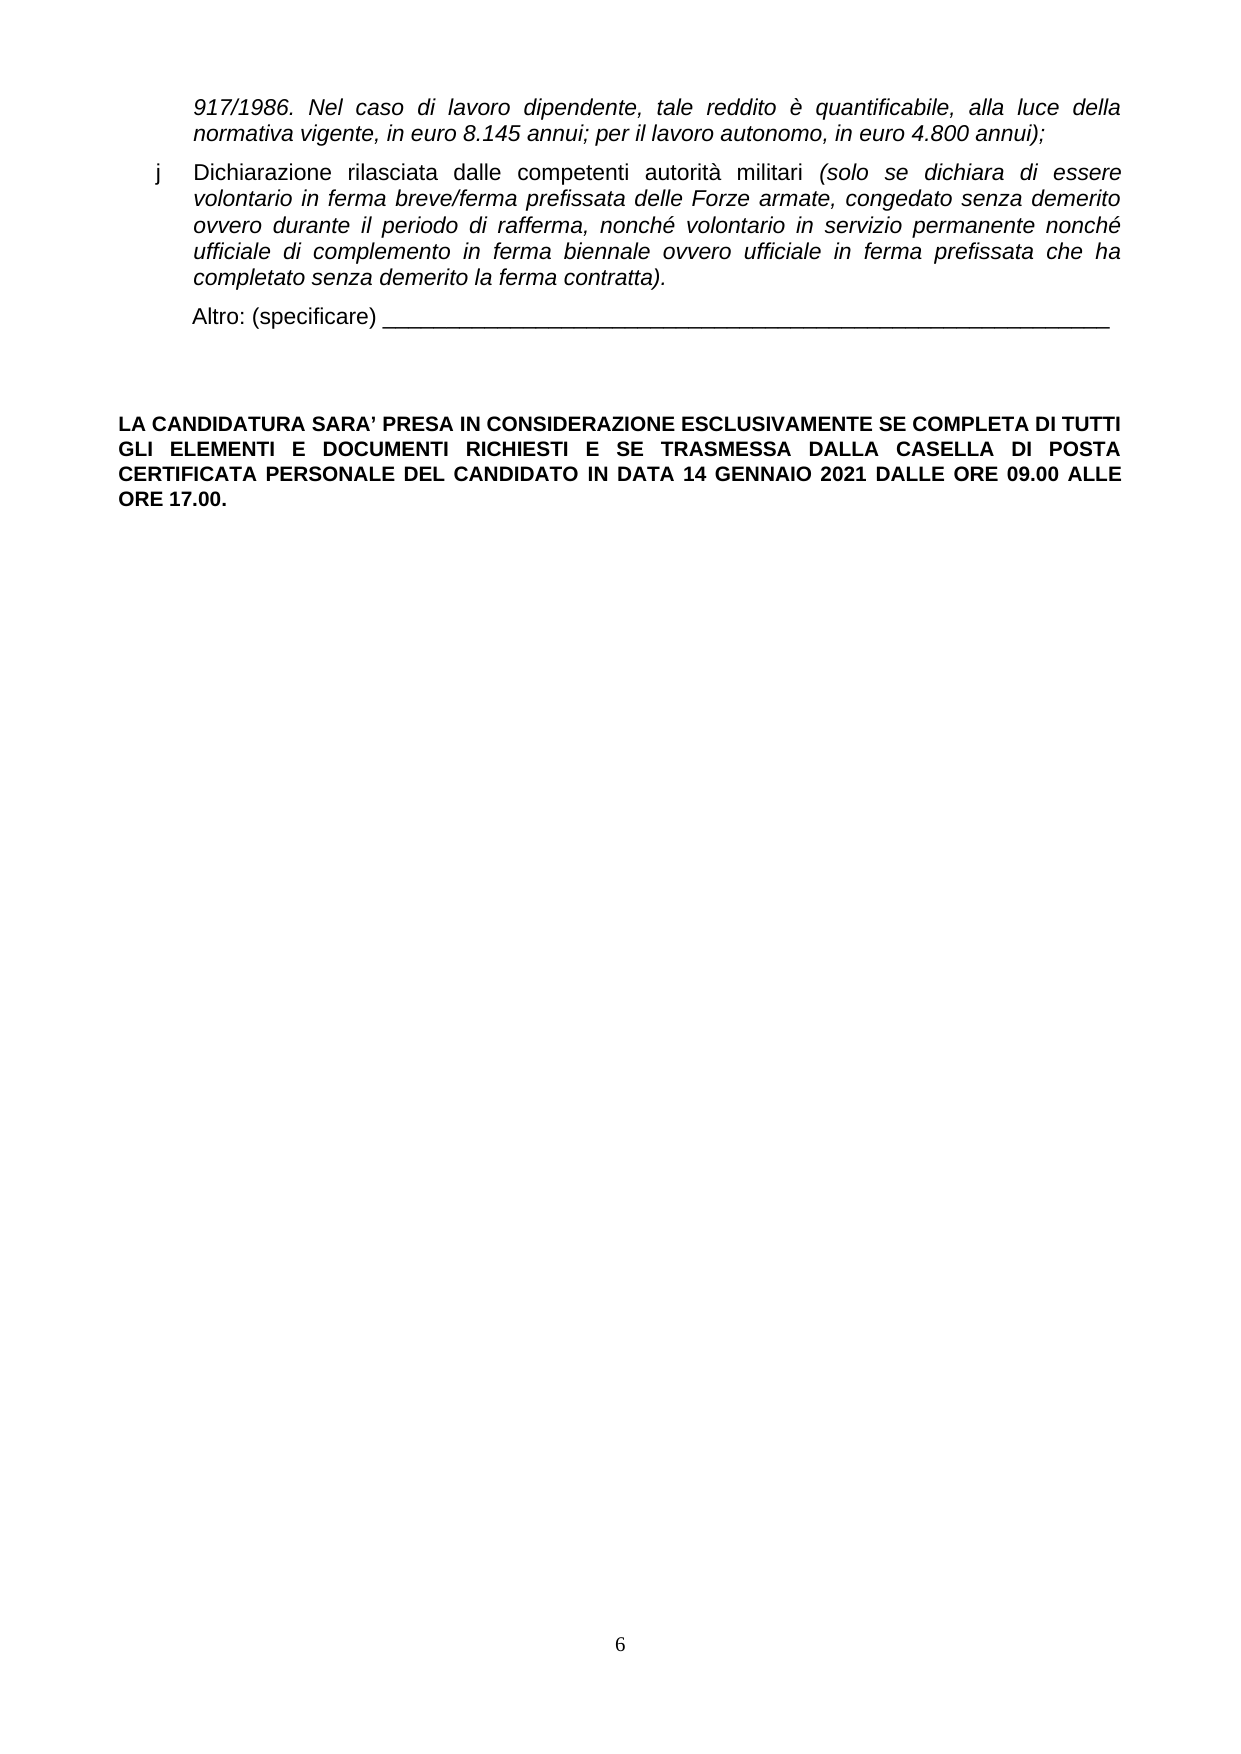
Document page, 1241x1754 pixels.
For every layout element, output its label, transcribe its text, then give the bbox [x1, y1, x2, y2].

list LA CANDIDATURA SARA’ PRESA IN CONSIDERAZIONE ESCLUSIVAMENTE SE COMPLETA DI TUTTI GLI ELEMENTI E DOCUMENTI RICHIESTI E SE TRASMESSA DALLA CASELLA DI POSTA CERTIFICATA PERSONALE DEL CANDIDATO IN DATA 14 GENNAIO 2021 DALLE ORE 09.00 ALLE ORE 17.00. [118, 412, 1122, 511]
list Altro: (specificare) _________________________________________________________ [118, 303, 1122, 329]
list 917/1986. Nel caso di lavoro dipendente, tale reddito è quantificabile, alla luce della normativa vigente, in euro 8.145 annui; per il lavoro autonomo, in euro 4.800 annui); [156, 94, 1122, 146]
list Dichiarazione rilasciata dalle competenti autorità militari (solo se dichiara di essere volontario in ferma breve/ferma prefissata delle Forze armate, congedato senza demerito ovvero durante il periodo di rafferma, nonché volontario in servizio permanente nonché ufficiale di complemento in ferma biennale ovvero ufficiale in ferma prefissata che ha completato senza demerito la ferma contratta). [156, 159, 1122, 291]
